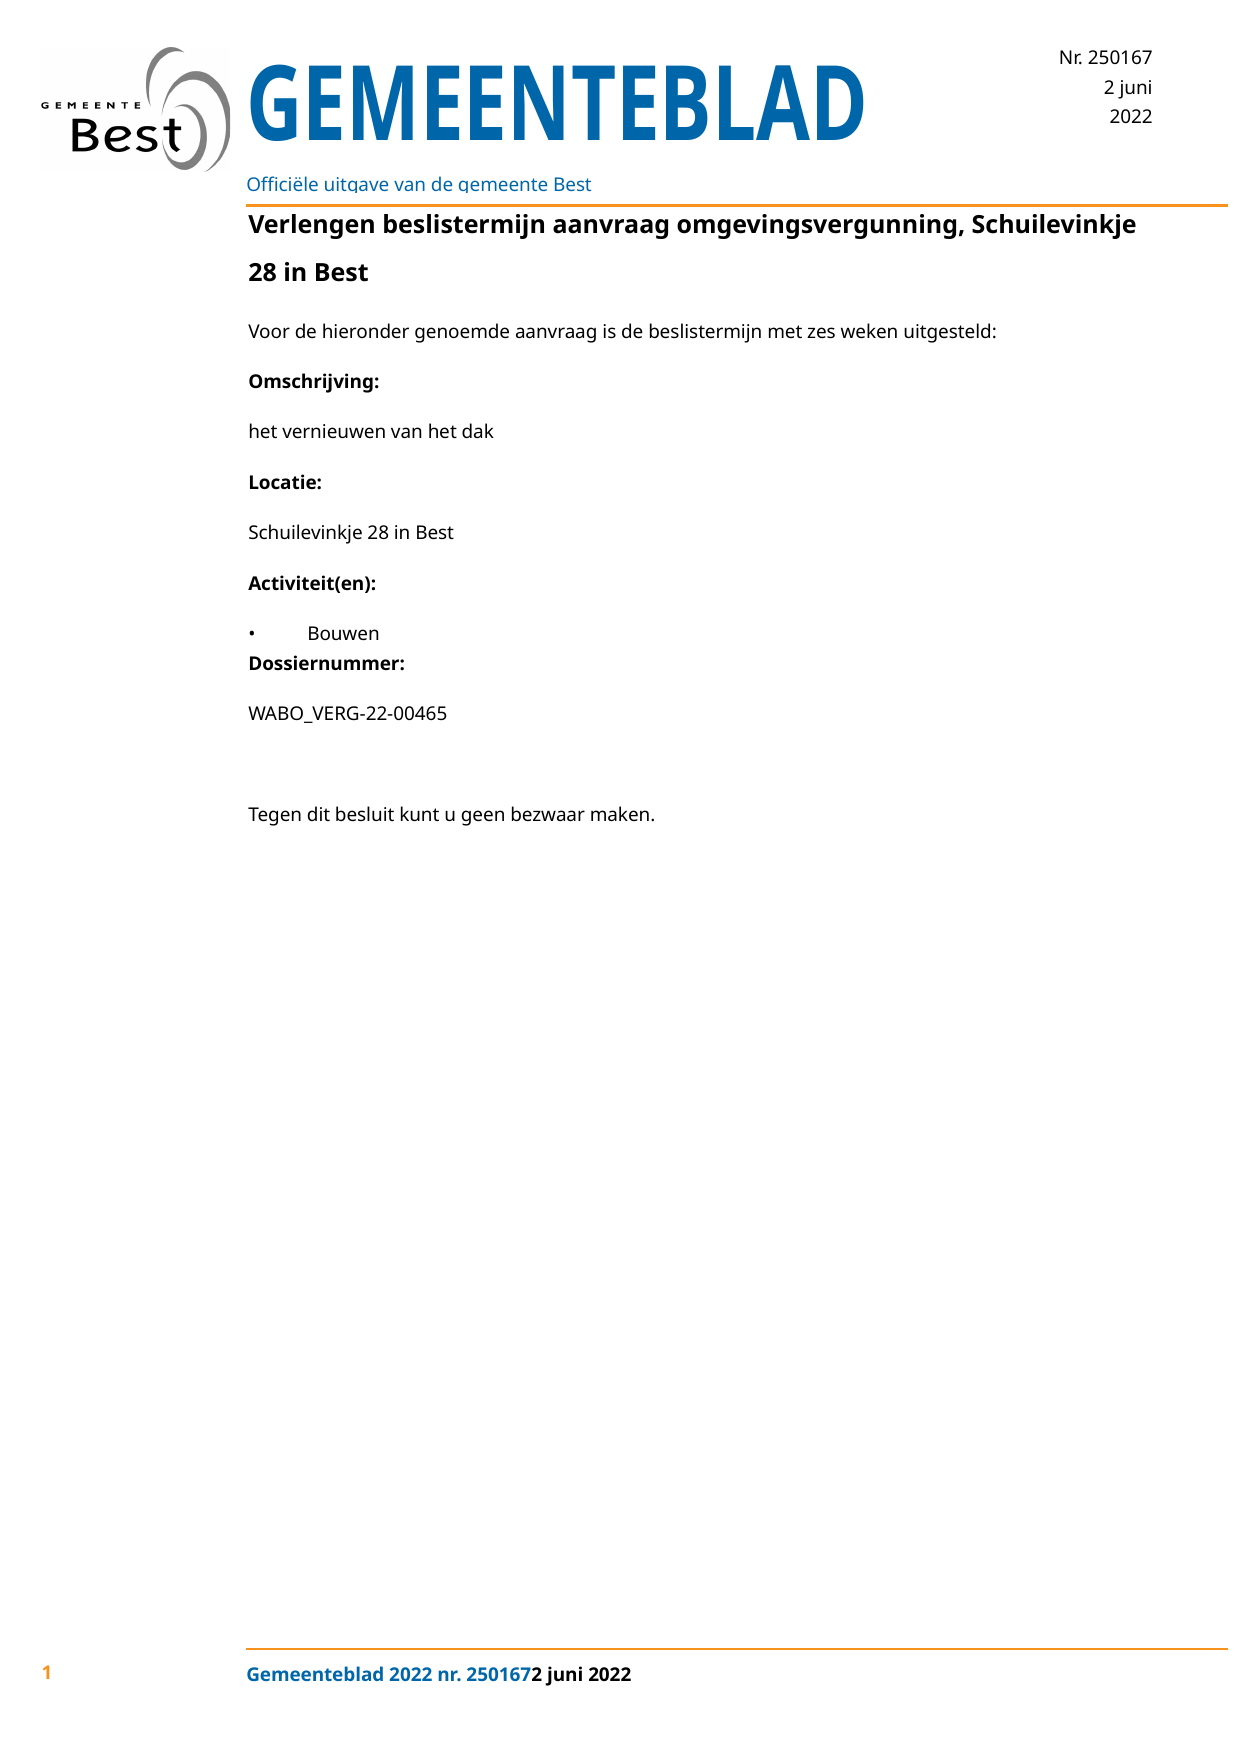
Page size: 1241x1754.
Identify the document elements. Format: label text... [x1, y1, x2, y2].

text Voor de hieronder genoemde aanvraag is de beslistermijn met zes weken uitgesteld: [248, 318, 1152, 344]
list Bouwen [248, 620, 1152, 646]
text Activiteit(en): [248, 570, 1152, 596]
text WABO_VERG-22-00465 [248, 700, 1152, 726]
text Omschrijving: [248, 368, 1152, 394]
text Verlengen beslistermijn aanvraag omgevingsvergunning, Schuilevinkje 28 in Best [248, 207, 1152, 288]
text het vernieuwen van het dak [248, 419, 1152, 444]
text Tegen dit besluit kunt u geen bezwaar maken. [248, 801, 1152, 827]
text Locatie: [248, 469, 1152, 495]
text Dossiernummer: [248, 650, 1152, 676]
text Schuilevinkje 28 in Best [248, 519, 1152, 545]
picture [41, 47, 231, 172]
